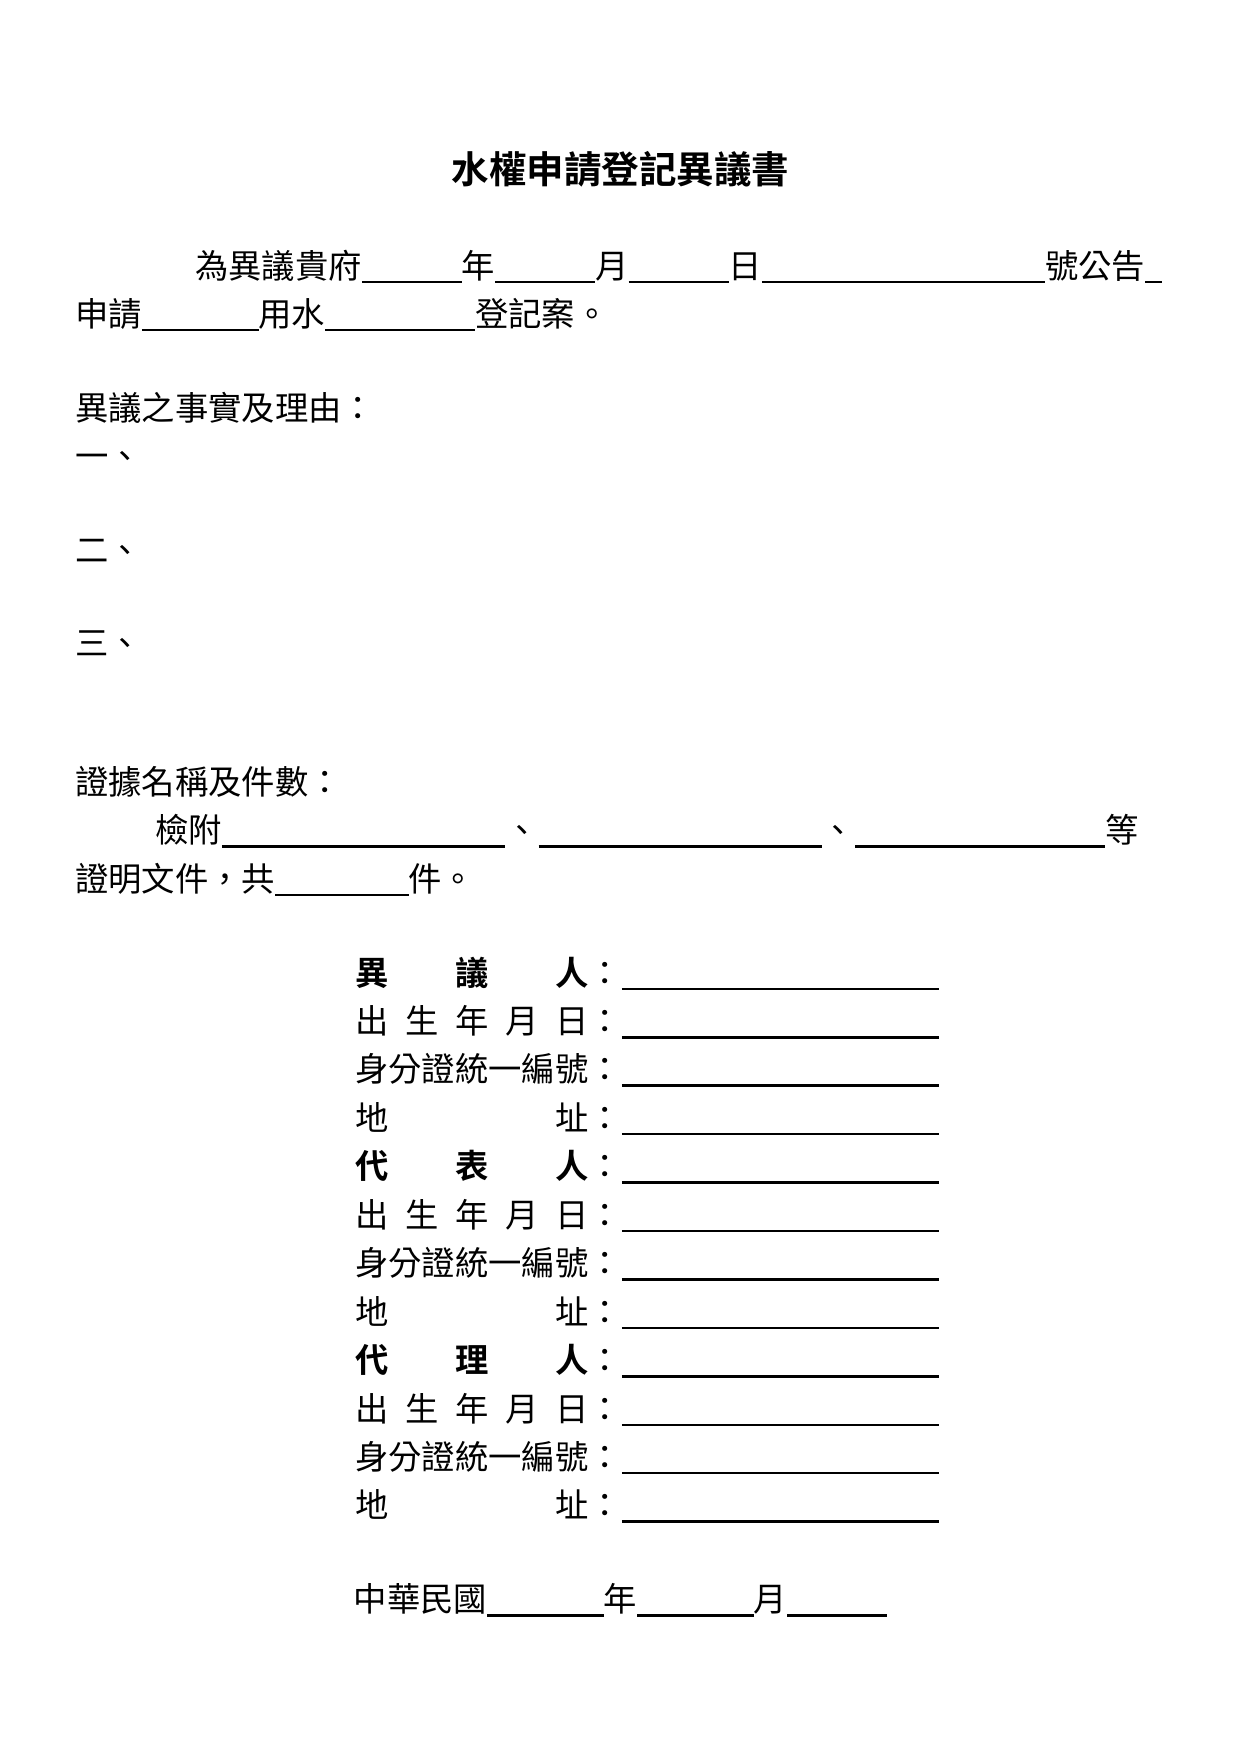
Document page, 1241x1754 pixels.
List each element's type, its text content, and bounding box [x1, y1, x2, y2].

text 地 址： [75, 1092, 1165, 1140]
text 代 表 人： [75, 1140, 1165, 1188]
text 中華民國 年 月 [75, 1573, 1165, 1621]
text 異議之事實及理由： [75, 381, 1165, 430]
text 身分證統一編號： [75, 1431, 1165, 1479]
text 身分證統一編號： [75, 1237, 1165, 1285]
text 出 生 年 月 日： [75, 995, 1165, 1043]
text 一、 [75, 430, 1165, 478]
text 二、 [75, 523, 1165, 572]
text 地 址： [75, 1479, 1165, 1528]
text 檢附 、 、 等證明文件，共 件。 [75, 804, 1165, 901]
text 代 理 人： [75, 1334, 1165, 1382]
text 異 議 人： [75, 946, 1165, 995]
text 證據名稱及件數： [75, 756, 1165, 804]
text 水權申請登記異議書 [75, 140, 1165, 194]
text 身分證統一編號： [75, 1043, 1165, 1092]
text 三、 [75, 617, 1165, 665]
text 地 址： [75, 1285, 1165, 1334]
text 出 生 年 月 日： [75, 1188, 1165, 1237]
text 為異議貴府 年 月 日 號公告 申請 用水 登記案。 [75, 239, 1165, 336]
text 出 生 年 月 日： [75, 1382, 1165, 1431]
